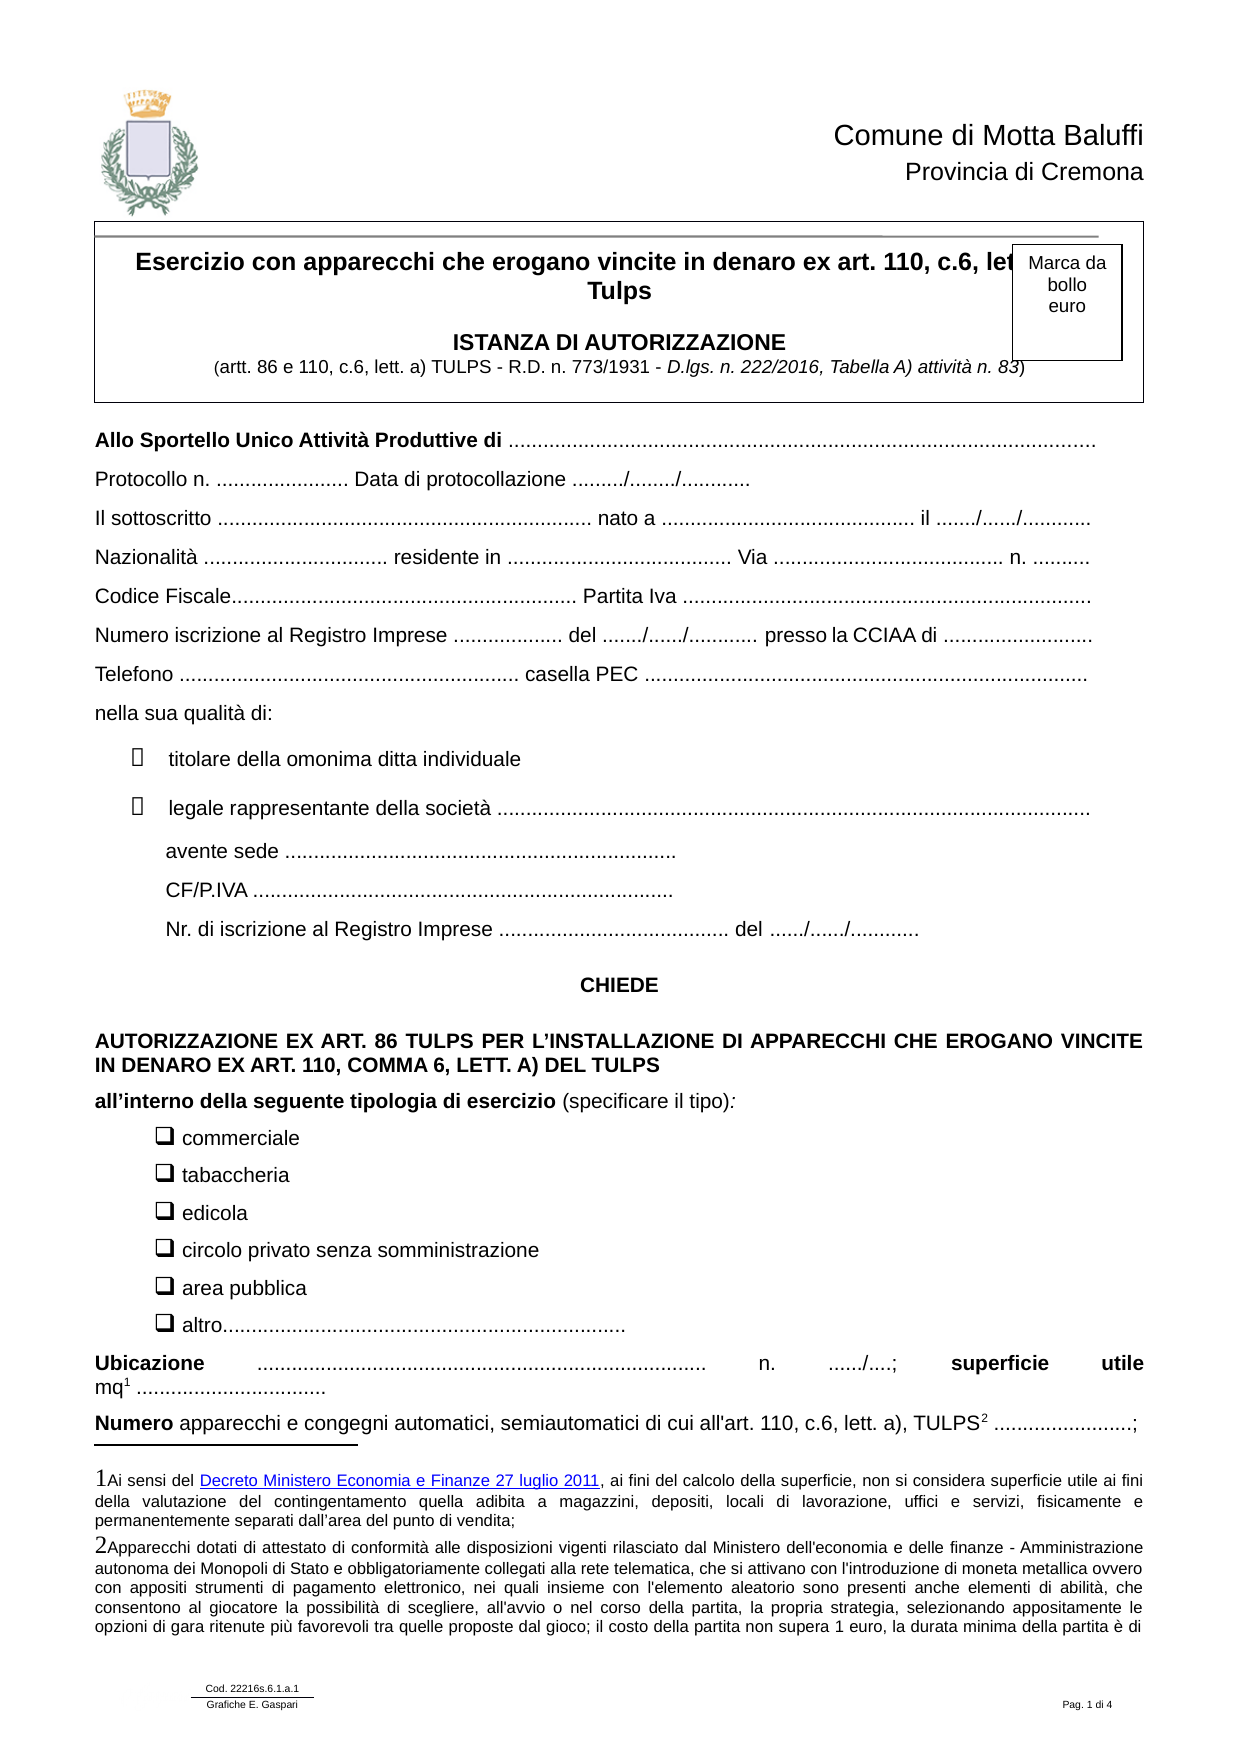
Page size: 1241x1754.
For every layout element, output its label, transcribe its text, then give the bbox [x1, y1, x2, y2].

picture [98, 87, 200, 219]
text Codice Fiscale............................................................ Partita Iva ....................................................................... [94, 584, 1144, 608]
text AUTORIZZAZIONE EX ART. 86 TULPS PER L’INSTALLAZIONE DI APPARECCHI CHE EROGANO VINCITE IN DENARO EX ART. 110, COMMA 6, LETT. A) DEL TULPS [94, 1029, 1144, 1077]
text Provincia di Cremona [200, 157, 1144, 185]
text Ai sensi del Decreto Ministero Economia e Finanze 27 luglio 2011, ai fini del calcolo della superficie, non si considera superficie utile ai fini della valutazione del contingentamento quella adibita a magazzini, depositi, locali di lavorazione, uffici e servizi, fisicamente e permanentemente separati dall’area del punto di vendita; [94, 1463, 1144, 1530]
text Nr. di iscrizione al Registro Imprese ........................................ del ....../....../............ [165, 917, 1144, 941]
text Il sottoscritto ................................................................. nato a ............................................ il ......./....../............ [94, 506, 1144, 530]
text  area pubblica [153, 1276, 1144, 1301]
text Nazionalità ................................ residente in ....................................... Via ........................................ n. .......... [94, 545, 1144, 569]
text  tabaccheria [153, 1163, 1144, 1188]
text  legale rappresentante della società ....................................................................................................... [130, 789, 1144, 823]
text Numero iscrizione al Registro Imprese ................... del ......./....../............ presso la CCIAA di .......................... [94, 623, 1144, 647]
text all’interno della seguente tipologia di esercizio (specificare il tipo): [94, 1089, 1144, 1113]
text Numero apparecchi e congegni automatici, semiautomatici di cui all'art. 110, c.6, lett. a), TULPS ........................; [94, 1411, 1144, 1435]
text Telefono ........................................................... casella PEC ............................................................................. [94, 661, 1144, 685]
text  edicola [153, 1201, 1144, 1226]
text Protocollo n. ....................... Data di protocollazione ........./......../............ [94, 467, 1144, 491]
text Apparecchi dotati di attestato di conformità alle disposizioni vigenti rilasciato dal Ministero dell'economia e delle finanze - Amministrazione autonoma dei Monopoli di Stato e obbligatoriamente collegati alla rete telematica, che si attivano con l'introduzione di moneta metallica ovvero con appositi strumenti di pagamento elettronico, nei quali insieme con l'elemento aleatorio sono presenti anche elementi di abilità, che consentono al giocatore la possibilità di scegliere, all'avvio o nel corso della partita, la propria strategia, selezionando appositamente le opzioni di gara ritenute più favorevoli tra quelle proposte dal gioco; il costo della partita non supera 1 euro, la durata minima della partita è di [94, 1530, 1144, 1636]
text  altro...................................................................... [153, 1313, 1144, 1338]
text avente sede .................................................................... [165, 839, 1144, 863]
text Allo Sportello Unico Attività Produttive di [94, 428, 1144, 452]
text CHIEDE [94, 973, 1144, 997]
text  circolo privato senza somministrazione [153, 1238, 1144, 1263]
text  commerciale [153, 1126, 1144, 1151]
table_header Esercizio con apparecchi che erogano vincite in denaro ex art. 110, c.6, lett. a) del Tulps ISTANZA DI AUTORIZZAZIONE (artt. 86 e 110, c.6, lett. a) TULPS - R.D. n. 773/1931 - D.lgs. n. 222/2016, Tabella A) attività n. 83) [95, 222, 1143, 402]
text  titolare della omonima ditta individuale [130, 739, 1144, 773]
text nella sua qualità di: [94, 700, 1144, 724]
text CF/P.IVA ......................................................................... [165, 878, 1144, 902]
text Comune di Motta Baluffi [200, 118, 1144, 152]
text Ubicazione .............................................................................. n. ....../....; superficie utile mq ................................. [94, 1351, 1144, 1399]
